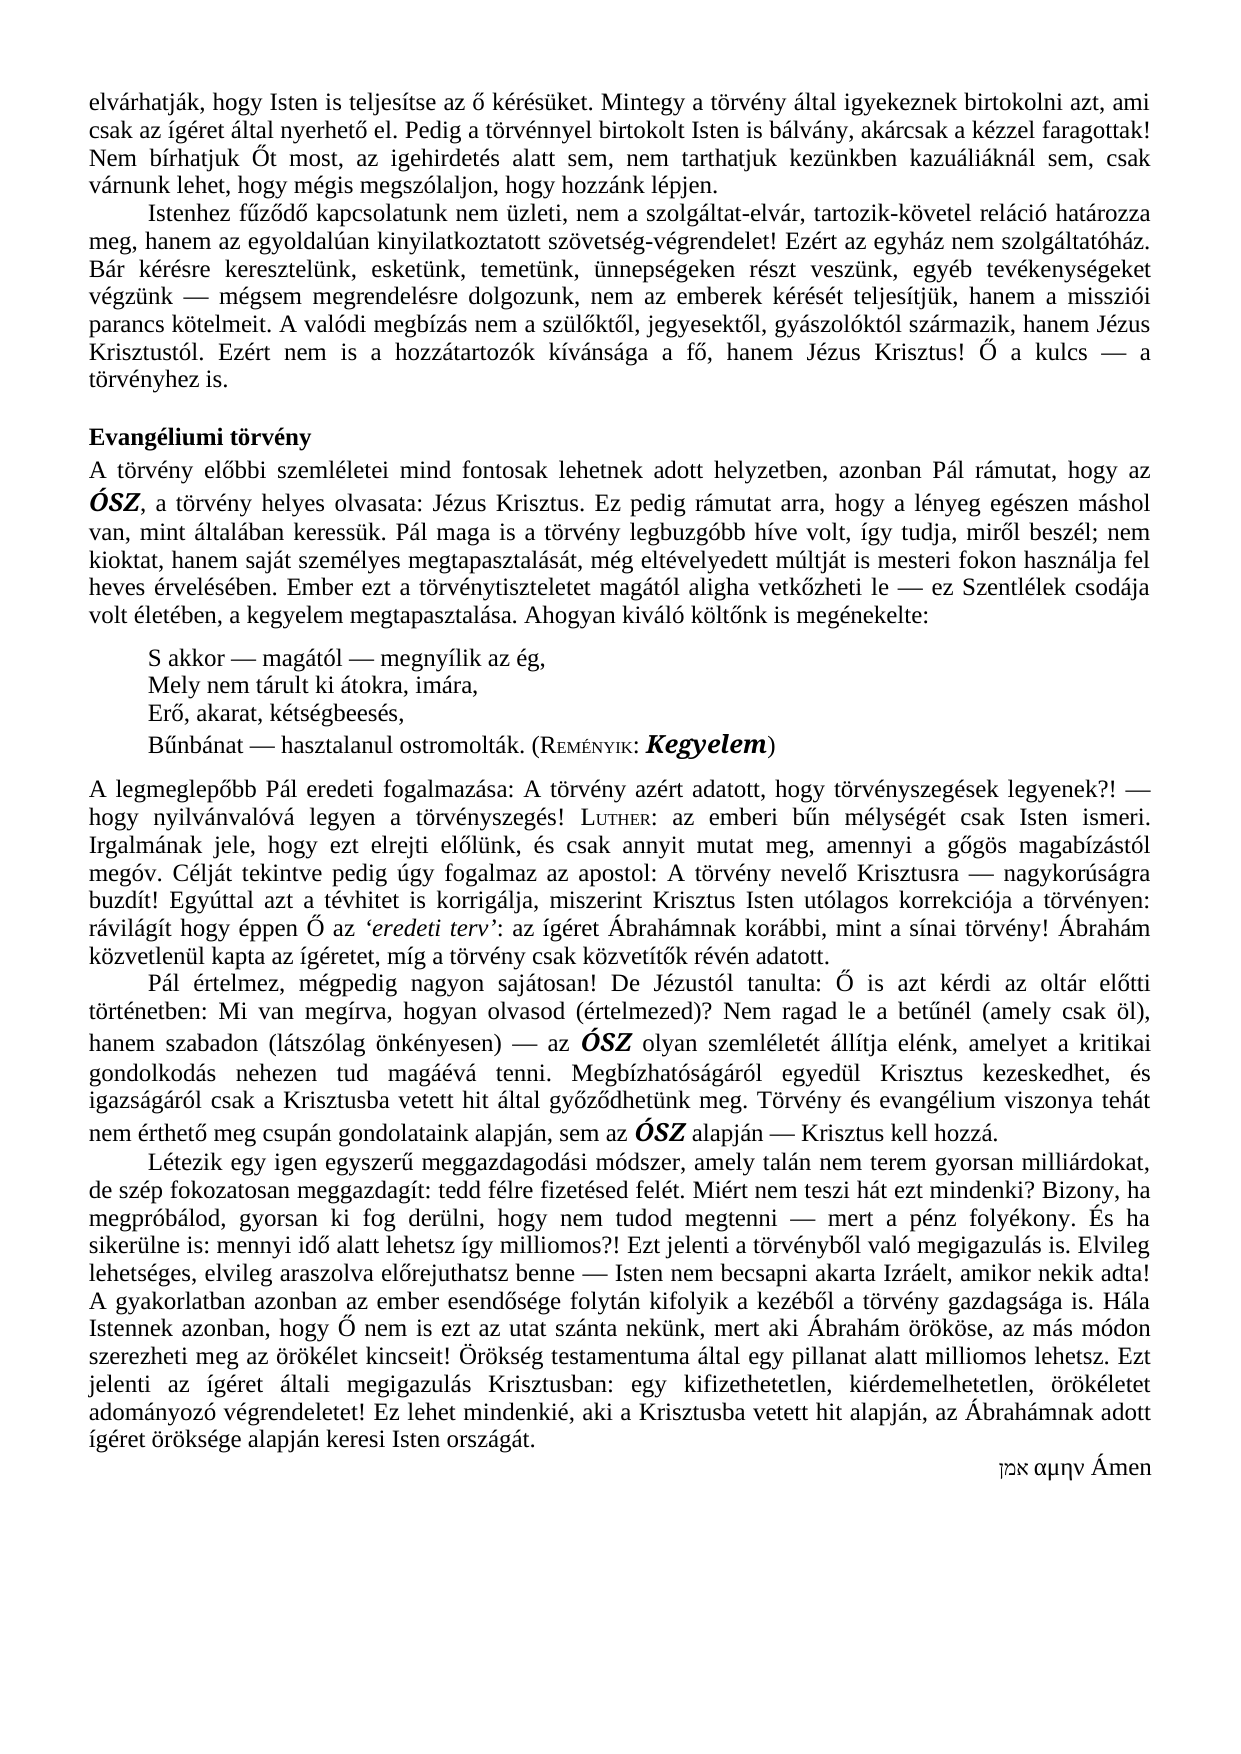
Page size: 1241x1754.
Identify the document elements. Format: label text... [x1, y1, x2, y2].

text Létezik egy igen egyszerű meggazdagodási módszer, amely talán nem terem gyorsan milliárdokat, de szép fokozatosan meggazdagít: tedd félre fizetésed felét. Miért nem teszi hát ezt mindenki? Bizony, ha megpróbálod, gyorsan ki fog derülni, hogy nem tudod megtenni ― mert a pénz folyékony. És ha sikerülne is: mennyi idő alatt lehetsz így milliomos?! Ezt jelenti a törvényből való megigazulás is. Elvileg lehetséges, elvileg araszolva előrejuthatsz benne ― Isten nem becsapni akarta Izráelt, amikor nekik adta! A gyakorlatban azonban az ember esendősége folytán kifolyik a kezéből a törvény gazdagsága is. Hála Istennek azonban, hogy Ő nem is ezt az utat szánta nekünk, mert aki Ábrahám örököse, az más módon szerezheti meg az örökélet kincseit! Örökség testamentuma által egy pillanat alatt milliomos lehetsz. Ezt jelenti az ígéret általi megigazulás Krisztusban: egy kifizethetetlen, kiérdemelhetetlen, örökéletet adományozó végrendeletet! Ez lehet mindenkié, aki a Krisztusba vetett hit alapján, az Ábrahámnak adott ígéret öröksége alapján keresi Isten országát. [88, 1148, 1152, 1453]
text A legmeglepőbb Pál eredeti fogalmazása: A törvény azért adatott, hogy törvényszegések legyenek?! — hogy nyilvánvalóvá legyen a törvényszegés! Luther: az emberi bűn mélységét csak Isten ismeri. Irgalmának jele, hogy ezt elrejti előlünk, és csak annyit mutat meg, amennyi a gőgös magabízástól megóv. Célját tekintve pedig úgy fogalmaz az apostol: A törvény nevelő Krisztusra — nagykorúságra buzdít! Egyúttal azt a tévhitet is korrigálja, miszerint Krisztus Isten utólagos korrekciója a törvényen: rávilágít hogy éppen Ő az ‘eredeti terv’: az ígéret Ábrahámnak korábbi, mint a sínai törvény! Ábrahám közvetlenül kapta az ígéretet, míg a törvény csak közvetítők révén adatott. [88, 776, 1152, 969]
text elvárhatják, hogy Isten is teljesítse az ő kérésüket. Mintegy a törvény által igyekeznek birtokolni azt, ami csak az ígéret által nyerhető el. Pedig a törvénnyel birtokolt Isten is bálvány, akárcsak a kézzel faragottak! Nem bírhatjuk Őt most, az igehirdetés alatt sem, nem tarthatjuk kezünkben kazuáliáknál sem, csak várnunk lehet, hogy mégis megszólaljon, hogy hozzánk lépjen. [88, 88, 1152, 199]
text Istenhez fűződő kapcsolatunk nem üzleti, nem a szolgáltat-elvár, tartozik-követel reláció határozza meg, hanem az egyoldalúan kinyilatkoztatott szövetség-végrendelet! Ezért az egyház nem szolgáltatóház. Bár kérésre keresztelünk, esketünk, temetünk, ünnepségeken részt veszünk, egyéb tevékenységeket végzünk ― mégsem megrendelésre dolgozunk, nem az emberek kérését teljesítjük, hanem a missziói parancs kötelmeit. A valódi megbízás nem a szülőktől, jegyesektől, gyászolóktól származik, hanem Jézus Krisztustól. Ezért nem is a hozzátartozók kívánsága a fő, hanem Jézus Krisztus! Ő a kulcs — a törvényhez is. [88, 199, 1152, 393]
text A törvény előbbi szemléletei mind fontosak lehetnek adott helyzetben, azonban Pál rámutat, hogy az ÓSZ, a törvény helyes olvasata: Jézus Krisztus. Ez pedig rámutat arra, hogy a lényeg egészen máshol van, mint általában keressük. Pál maga is a törvény legbuzgóbb híve volt, így tudja, miről beszél; nem kioktat, hanem saját személyes megtapasztalását, még eltévelyedett múltját is mesteri fokon használja fel heves érvelésében. Ember ezt a törvénytiszteletet magától aligha vetkőzheti le — ez Szentlélek csodája volt életében, a kegyelem megtapasztalása. Ahogyan kiváló költőnk is megénekelte: [88, 456, 1152, 629]
text Pál értelmez, mégpedig nagyon sajátosan! De Jézustól tanulta: Ő is azt kérdi az oltár előtti történetben: Mi van megírva, hogyan olvasod (értelmezed)? Nem ragad le a betűnél (amely csak öl), hanem szabadon (látszólag önkényesen) — az ÓSZ olyan szemléletét állítja elénk, amelyet a kritikai gondolkodás nehezen tud magáévá tenni. Megbízhatóságáról egyedül Krisztus kezeskedhet, és igazságáról csak a Krisztusba vetett hit által győződhetünk meg. Törvény és evangélium viszonya tehát nem érthető meg csupán gondolataink alapján, sem az ÓSZ alapján — Krisztus kell hozzá. [88, 969, 1152, 1148]
subtitle Evangéliumi törvény [88, 423, 1152, 451]
text אמן αμην Ámen [88, 1453, 1152, 1481]
text S akkor — magától ― megnyílik az ég, Mely nem tárult ki átokra, imára, Erő, akarat, kétségbeesés, Bűnbánat ― hasztalanul ostromolták. (Reményik: Kegyelem) [148, 644, 1152, 761]
